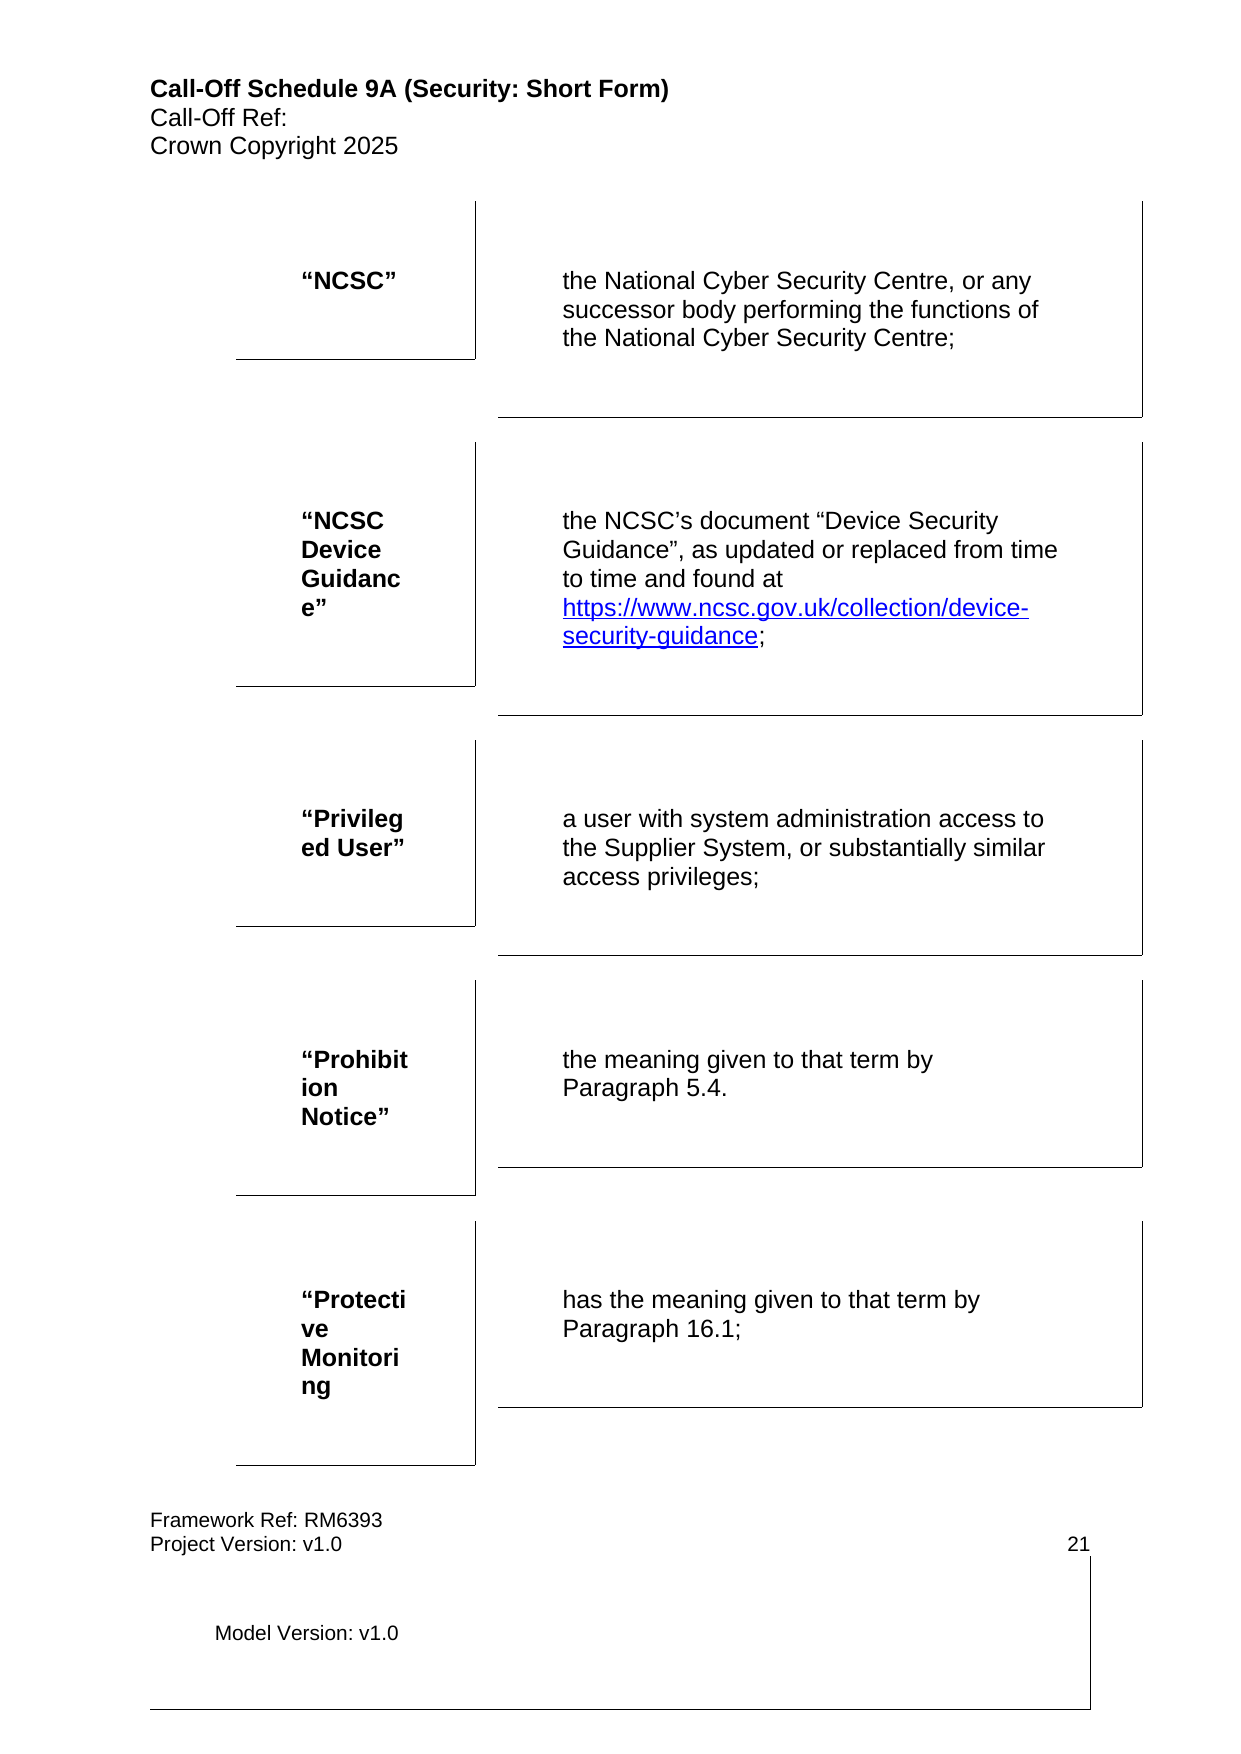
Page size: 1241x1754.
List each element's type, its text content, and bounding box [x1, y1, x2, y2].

table_cell “Protective Monitoring [225, 1208, 486, 1465]
table_cell has the meaning given to that term by Paragraph 16.1; [486, 1208, 1153, 1465]
table_cell “Prohibition Notice” [225, 968, 486, 1208]
table_cell the NCSC’s document “Device Security Guidance”, as updated or replaced from time to time and found at https://www.ncsc.gov.uk/collection/device-security-guidance; [486, 429, 1153, 727]
table_cell the National Cyber Security Centre, or any successor body performing the functions of the National Cyber Security Centre; [486, 189, 1153, 429]
table_cell “NCSC Device Guidance” [225, 429, 486, 727]
table_cell the meaning given to that term by Paragraph 5.4. [486, 968, 1153, 1208]
table_cell a user with system administration access to the Supplier System, or substantially similar access privileges; [486, 727, 1153, 968]
table_cell “NCSC” [225, 189, 486, 429]
table_cell “Privileged User” [225, 727, 486, 968]
